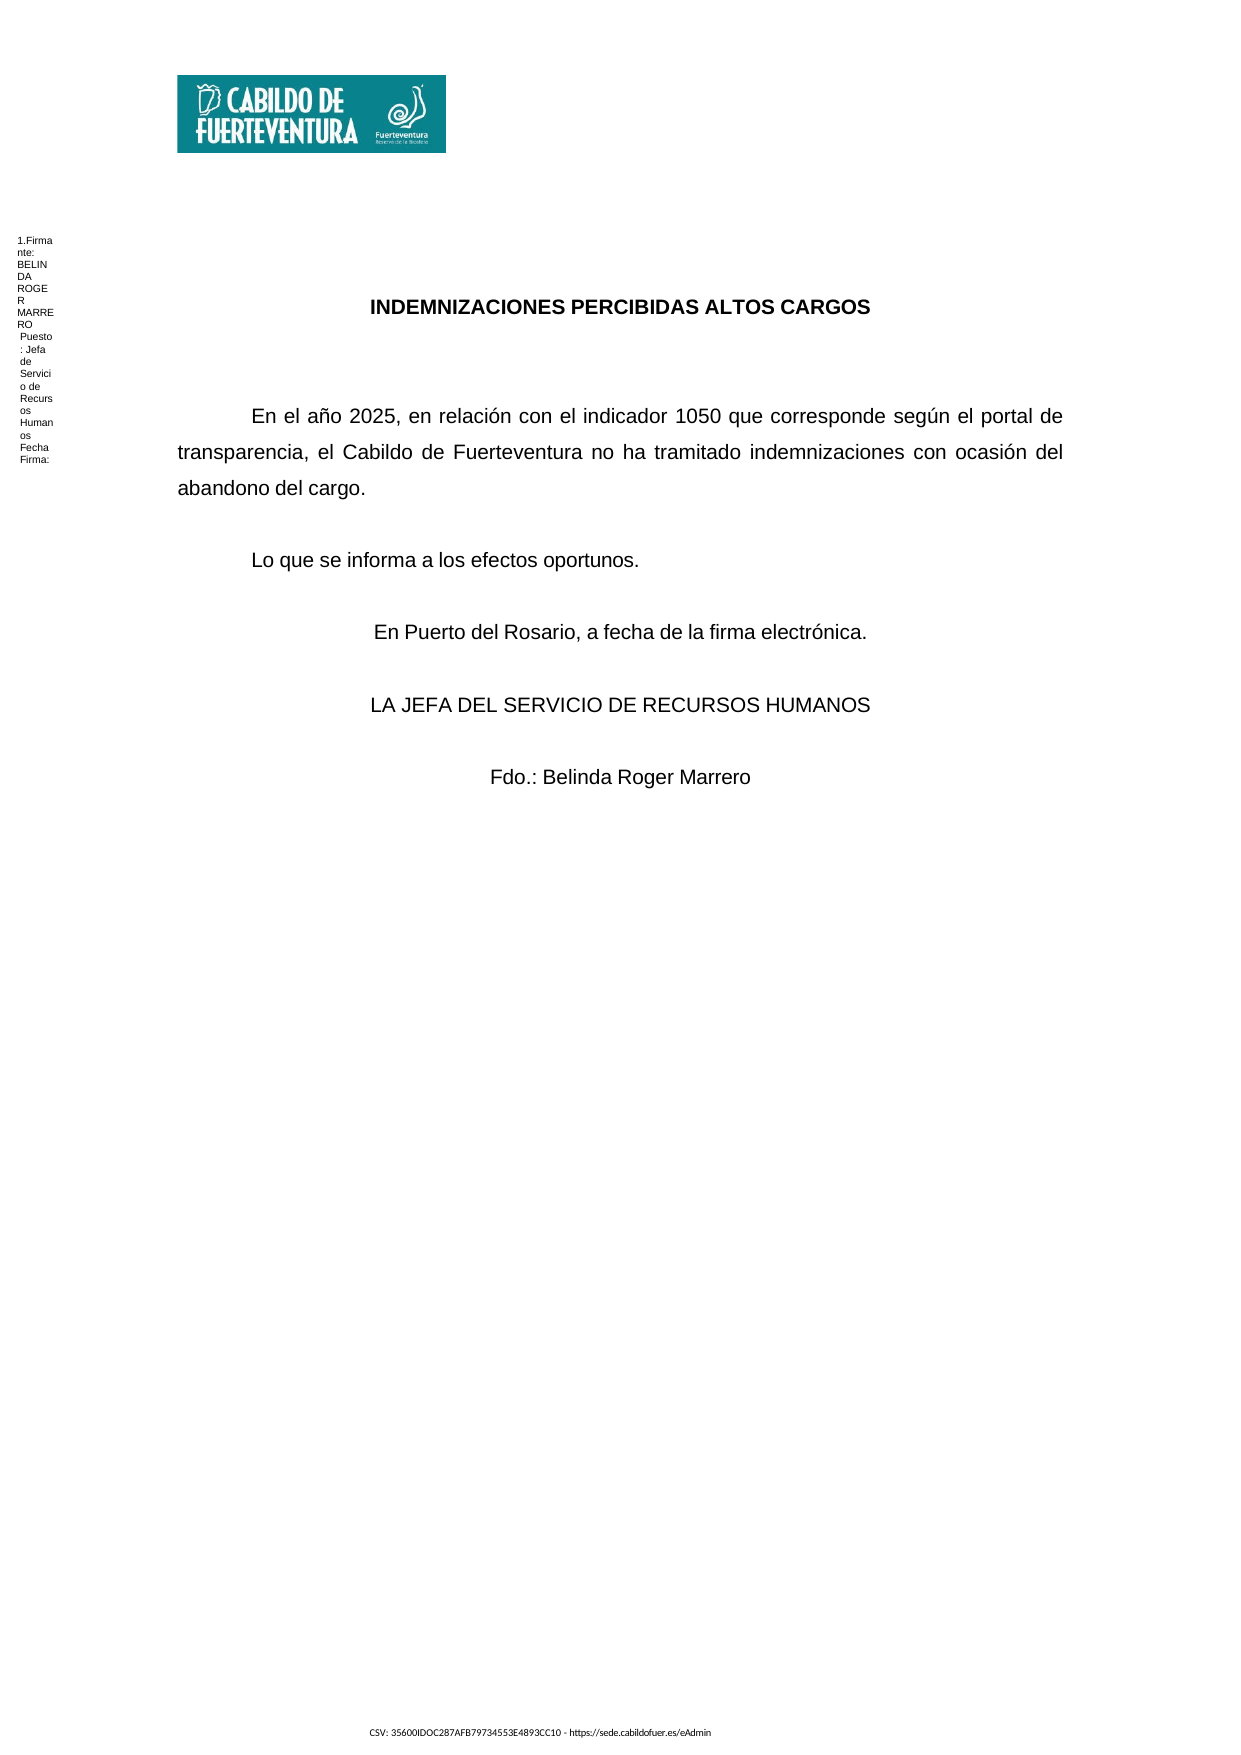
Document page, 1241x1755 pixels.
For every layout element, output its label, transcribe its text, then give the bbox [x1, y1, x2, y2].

text INDEMNIZACIONES PERCIBIDAS ALTOS CARGOS [369, 295, 872, 319]
text En el año 2025, en relación con el indicador 1050 que corresponde según el portal de transparencia, el Cabildo de Fuerteventura no ha tramitado indemnizaciones con ocasión del abandono del cargo. [177, 403, 1064, 500]
text Lo que se informa a los efectos oportunos. [251, 548, 1074, 572]
text Puesto: Jefa de Servicio de Recursos Humanos Fecha Firma: 11/03/2026 11:00:40 [20, 331, 54, 462]
text Fdo.: Belinda Roger Marrero [369, 765, 872, 789]
text 1.Firmante: BELINDA ROGER MARRERO [17, 234, 54, 330]
text En Puerto del Rosario, a fecha de la firma electrónica. LA JEFA DEL SERVICIO DE RECURSOS HUMANOS [368, 620, 873, 717]
